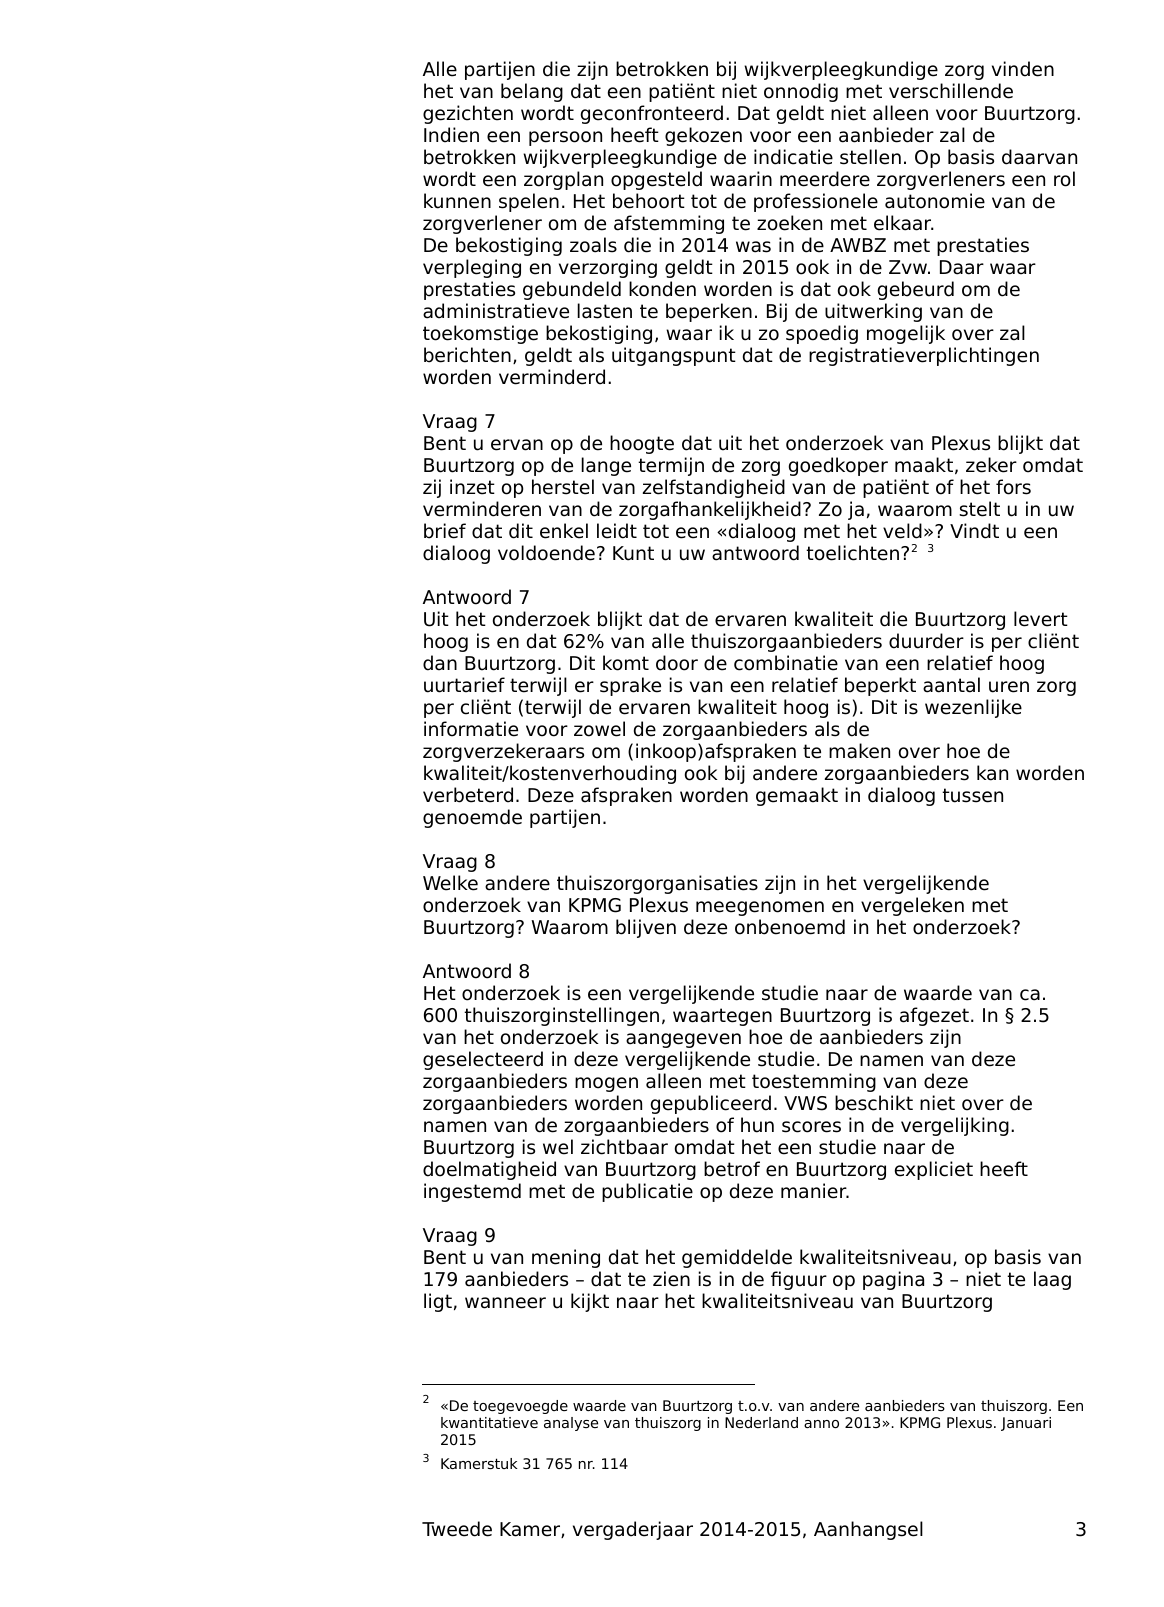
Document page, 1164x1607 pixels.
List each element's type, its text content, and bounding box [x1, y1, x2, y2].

text Bent u van mening dat het gemiddelde kwaliteitsniveau, op basis van 179 aanbieders – dat te zien is in de figuur op pagina 3 – niet te laag ligt, wanneer u kijkt naar het kwaliteitsniveau van Buurtzorg [422, 1247, 1087, 1313]
text Vraag 7 [422, 411, 1087, 433]
text Antwoord 8 [422, 961, 1087, 983]
text zorgverzekeraars om (inkoop)afspraken te maken over hoe de kwaliteit/kostenverhouding ook bij andere zorgaanbieders kan worden verbeterd. Deze afspraken worden gemaakt in dialoog tussen genoemde partijen. [422, 741, 1087, 829]
text Vraag 8 [422, 851, 1087, 873]
text Uit het onderzoek blijkt dat de ervaren kwaliteit die Buurtzorg levert hoog is en dat 62% van alle thuiszorgaanbieders duurder is per cliënt dan Buurtzorg. Dit komt door de combinatie van een relatief hoog uurtarief terwijl er sprake is van een relatief beperkt aantal uren zorg per cliënt (terwijl de ervaren kwaliteit hoog is). Dit is wezenlijke informatie voor zowel de zorgaanbieders als de [422, 609, 1087, 741]
text Bent u ervan op de hoogte dat uit het onderzoek van Plexus blijkt dat Buurtzorg op de lange termijn de zorg goedkoper maakt, zeker omdat zij inzet op herstel van zelfstandigheid van de patiënt of het fors verminderen van de zorgafhankelijkheid? Zo ja, waarom stelt u in uw brief dat dit enkel leidt tot een «dialoog met het veld»? Vindt u een dialoog voldoende? Kunt u uw antwoord toelichten? [422, 433, 1087, 565]
text Kamerstuk 31 765 nr. 114 [422, 1452, 1087, 1474]
text Welke andere thuiszorgorganisaties zijn in het vergelijkende onderzoek van KPMG Plexus meegenomen en vergeleken met Buurtzorg? Waarom blijven deze onbenoemd in het onderzoek? [422, 873, 1087, 939]
text De bekostiging zoals die in 2014 was in de AWBZ met prestaties verpleging en verzorging geldt in 2015 ook in de Zvw. Daar waar prestaties gebundeld konden worden is dat ook gebeurd om de administratieve lasten te beperken. Bij de uitwerking van de toekomstige bekostiging, waar ik u zo spoedig mogelijk over zal berichten, geldt als uitgangspunt dat de registratieverplichtingen worden verminderd. [422, 235, 1087, 389]
text Vraag 9 [422, 1225, 1087, 1247]
text Antwoord 7 [422, 587, 1087, 609]
text Het onderzoek is een vergelijkende studie naar de waarde van ca. 600 thuiszorginstellingen, waartegen Buurtzorg is afgezet. In § 2.5 van het onderzoek is aangegeven hoe de aanbieders zijn geselecteerd in deze vergelijkende studie. De namen van deze zorgaanbieders mogen alleen met toestemming van deze zorgaanbieders worden gepubliceerd. VWS beschikt niet over de namen van de zorgaanbieders of hun scores in de vergelijking. Buurtzorg is wel zichtbaar omdat het een studie naar de doelmatigheid van Buurtzorg betrof en Buurtzorg expliciet heeft ingestemd met de publicatie op deze manier. [422, 983, 1087, 1203]
text Alle partijen die zijn betrokken bij wijkverpleegkundige zorg vinden het van belang dat een patiënt niet onnodig met verschillende gezichten wordt geconfronteerd. Dat geldt niet alleen voor Buurtzorg. Indien een persoon heeft gekozen voor een aanbieder zal de betrokken wijkverpleegkundige de indicatie stellen. Op basis daarvan wordt een zorgplan opgesteld waarin meerdere zorgverleners een rol kunnen spelen. Het behoort tot de professionele autonomie van de zorgverlener om de afstemming te zoeken met elkaar. [422, 59, 1087, 235]
text «De toegevoegde waarde van Buurtzorg t.o.v. van andere aanbieders van thuiszorg. Een kwantitatieve analyse van thuiszorg in Nederland anno 2013». KPMG Plexus. Januari 2015 [422, 1393, 1087, 1449]
